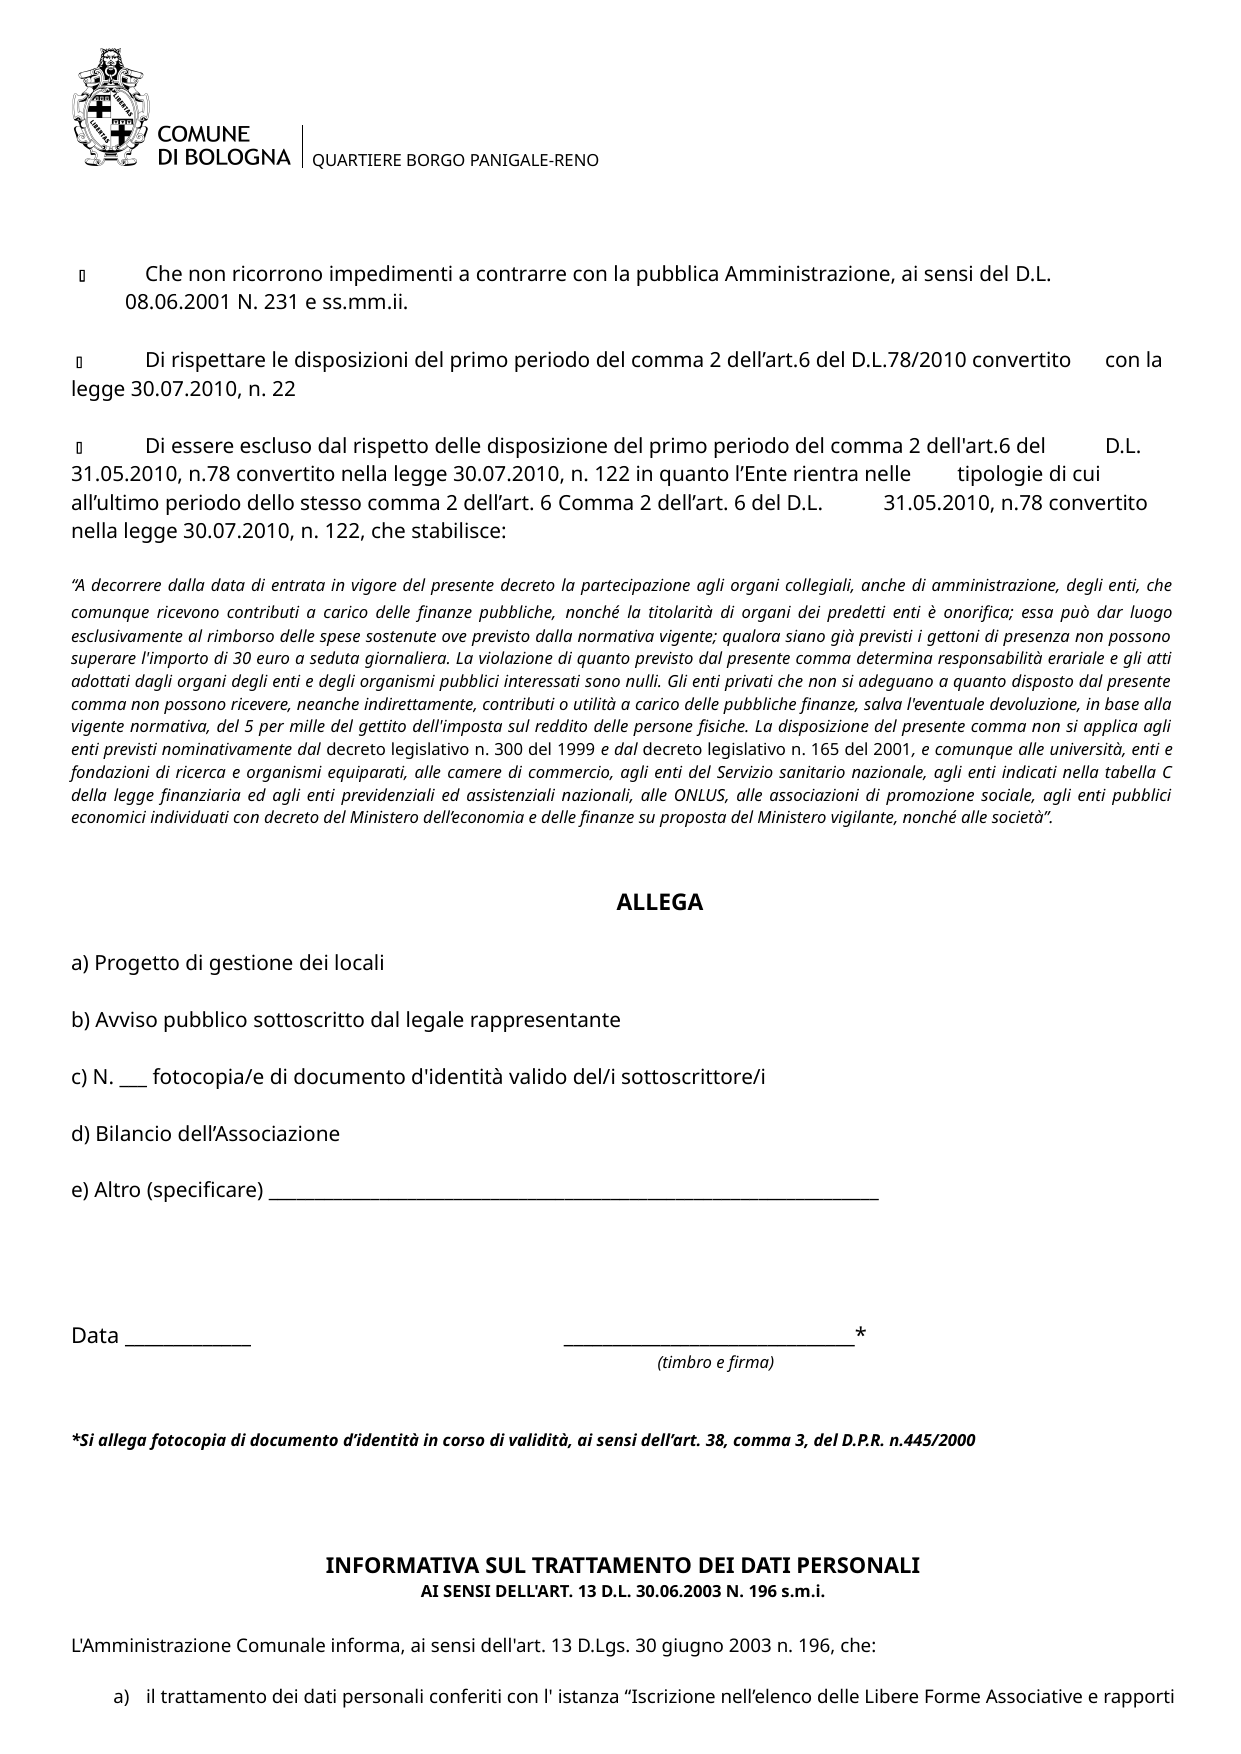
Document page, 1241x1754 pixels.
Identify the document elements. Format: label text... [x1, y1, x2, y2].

text Data _____________ ______________________________* [71, 1320, 1175, 1350]
text (timbro e firma) [71, 1350, 1175, 1373]
text e) Altro (specificare) __________________________________________________________________ [71, 1176, 1175, 1204]
text L'Amministrazione Comunale informa, ai sensi dell'art. 13 D.Lgs. 30 giugno 2003 n. 196, che: [71, 1632, 1175, 1658]
text  Di essere escluso dal rispetto delle disposizione del primo periodo del comma 2 dell'art.6 del D.L. 31.05.2010, n.78 convertito nella legge 30.07.2010, n. 122 in quanto l’Ente rientra nelle tipologie di cui all’ultimo periodo dello stesso comma 2 dell’art. 6 Comma 2 dell’art. 6 del D.L. 31.05.2010, n.78 convertito nella legge 30.07.2010, n. 122, che stabilisce: [71, 431, 1175, 545]
text INFORMATIVA SUL TRATTAMENTO DEI DATI PERSONALI [71, 1550, 1175, 1580]
text *Si allega fotocopia di documento d’identità in corso di validità, ai sensi dell’art. 38, comma 3, del D.P.R. n.445/2000 [71, 1428, 1175, 1451]
text 08.06.2001 N. 231 e ss.mm.ii. [71, 287, 1175, 316]
text “A decorrere dalla data di entrata in vigore del presente decreto la partecipazione agli organi collegiali, anche di amministrazione, degli enti, che comunque ricevono contributi a carico delle finanze pubbliche, nonché la titolarità di organi dei predetti enti è onorifica; essa può dar luogo esclusivamente al rimborso delle spese sostenute ove previsto dalla normativa vigente; qualora siano già previsti i gettoni di presenza non possono superare l'importo di 30 euro a seduta giornaliera. La violazione di quanto previsto dal presente comma determina responsabilità erariale e gli atti adottati dagli organi degli enti e degli organismi pubblici interessati sono nulli. Gli enti privati che non si adeguano a quanto disposto dal presente comma non possono ricevere, neanche indirettamente, contributi o utilità a carico delle pubbliche finanze, salva l'eventuale devoluzione, in base alla vigente normativa, del 5 per mille del gettito dell'imposta sul reddito delle persone fisiche. La disposizione del presente comma non si applica agli enti previsti nominativamente dal decreto legislativo n. 300 del 1999 e dal decreto legislativo n. 165 del 2001, e comunque alle università, enti e fondazioni di ricerca e organismi equiparati, alle camere di commercio, agli enti del Servizio sanitario nazionale, agli enti indicati nella tabella C della legge finanziaria ed agli enti previdenziali ed assistenziali nazionali, alle ONLUS, alle associazioni di promozione sociale, agli enti pubblici economici individuati con decreto del Ministero dell’economia e delle finanze su proposta del Ministero vigilante, nonché alle società”. [71, 573, 1175, 829]
text d) Bilancio dell’Associazione [71, 1119, 1175, 1147]
picture [72, 48, 291, 166]
text a) il trattamento dei dati personali conferiti con l' istanza “Iscrizione nell’elenco delle Libere Forme Associative e rapporti [108, 1683, 1175, 1709]
text ALLEGA [71, 886, 1175, 917]
text a) Progetto di gestione dei locali [71, 948, 1175, 976]
text c) N. ___ fotocopia/e di documento d'identità valido del/i sottoscrittore/i [71, 1062, 1175, 1090]
text b) Avviso pubblico sottoscritto dal legale rappresentante [71, 1005, 1175, 1033]
text  Che non ricorrono impedimenti a contrarre con la pubblica Amministrazione, ai sensi del D.L. [71, 259, 1175, 287]
text  Di rispettare le disposizioni del primo periodo del comma 2 dell’art.6 del D.L.78/2010 convertito con la legge 30.07.2010, n. 22 [71, 346, 1175, 402]
text AI SENSI DELL'ART. 13 D.L. 30.06.2003 N. 196 s.m.i. [71, 1580, 1175, 1603]
